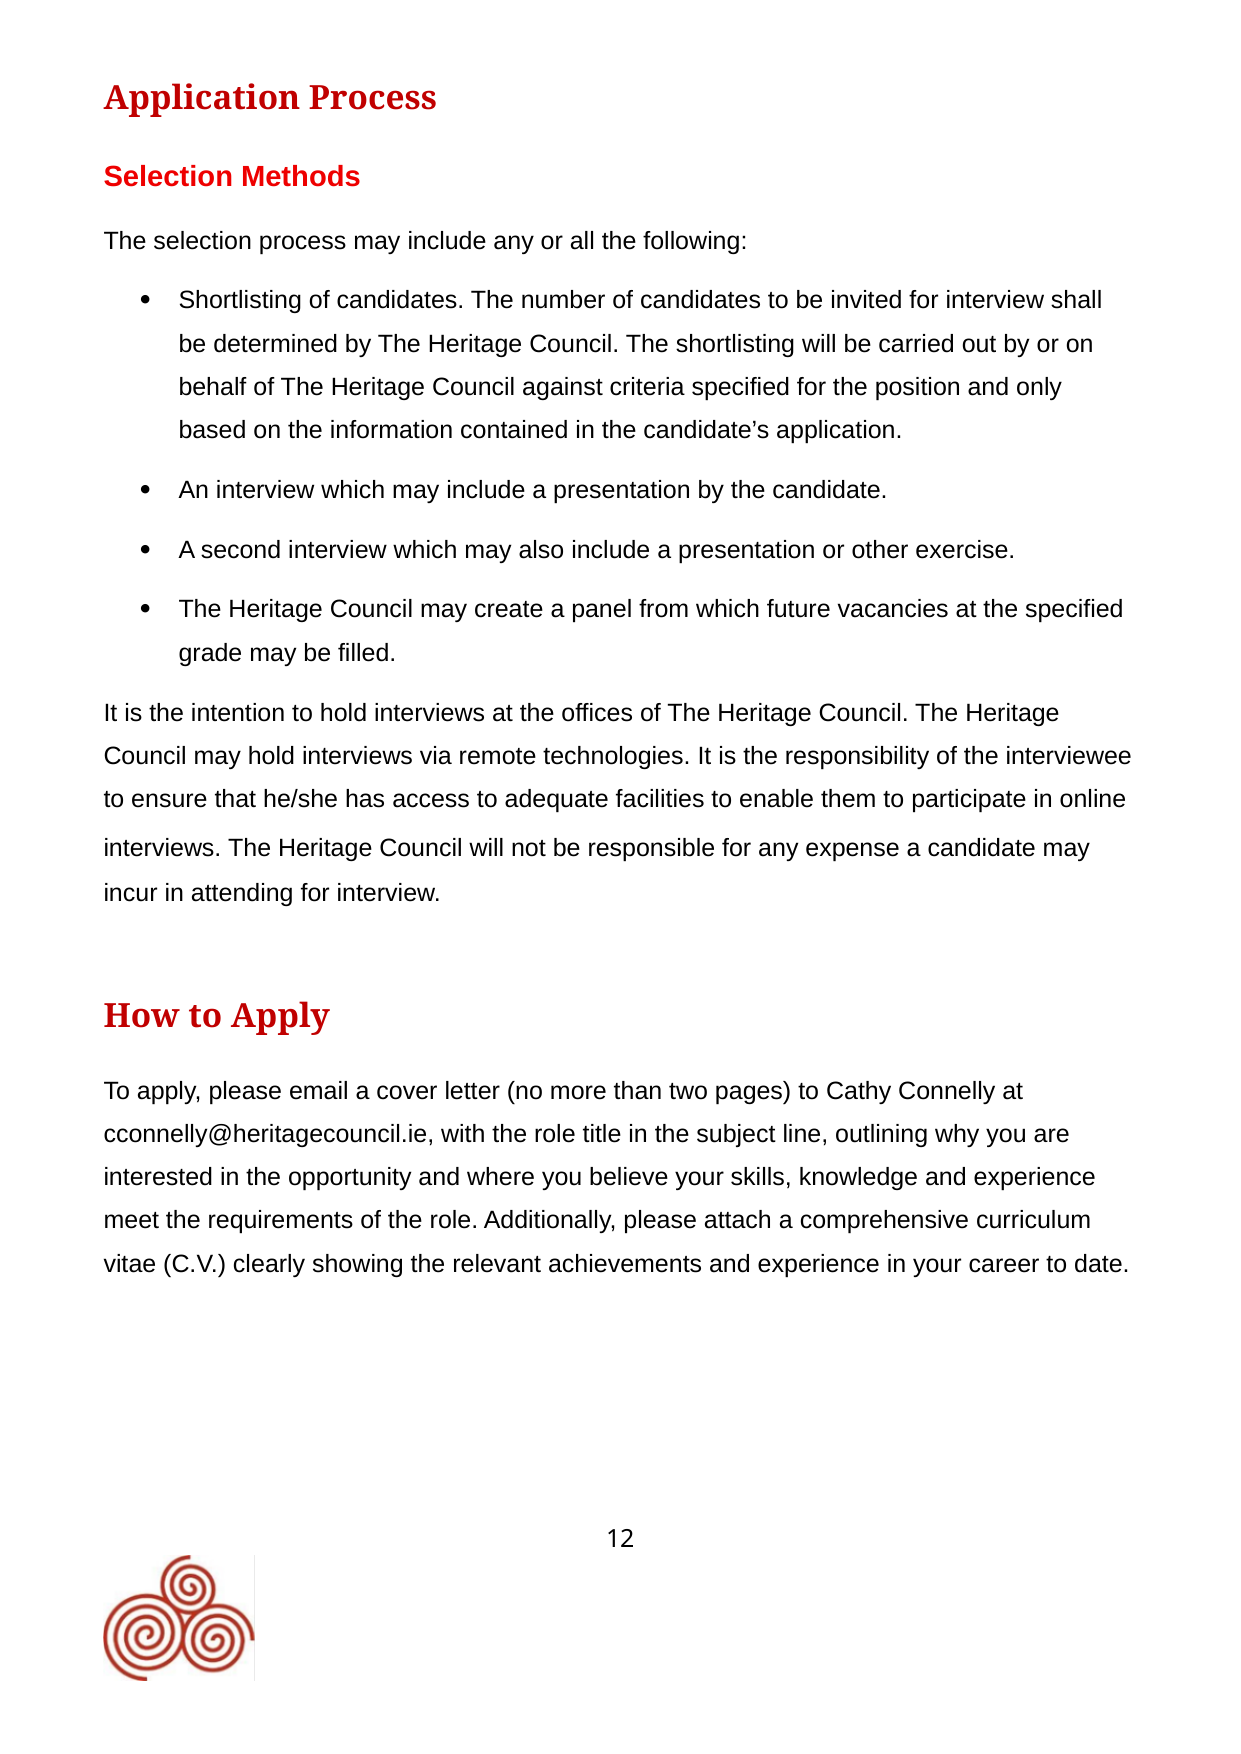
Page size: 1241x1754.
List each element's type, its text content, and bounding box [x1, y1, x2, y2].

text How to Apply [103, 991, 1137, 1037]
text Application Process [103, 74, 1137, 119]
text It is the intention to hold interviews at the offices of The Heritage Council. The Heritage Council may hold interviews via remote technologies. It is the responsibility of the interviewee to ensure that he/she has access to adequate facilities to enable them to participate in online interviews. The Heritage Council will not be responsible for any expense a candidate may incur in attending for interview. [103, 697, 1137, 958]
text Selection Methods [103, 159, 1137, 192]
list An interview which may include a presentation by the candidate. [141, 475, 1137, 503]
list A second interview which may also include a presentation or other exercise. [141, 534, 1137, 563]
text The selection process may include any or all the following: [103, 226, 1137, 254]
text To apply, please email a cover letter (no more than two pages) to Cathy Connelly at cconnelly@heritagecouncil.ie, with the role title in the subject line, outlining why you are interested in the opportunity and where you believe your skills, knowledge and experience meet the requirements of the role. Additionally, please attach a comprehensive curriculum vitae (C.V.) clearly showing the relevant achievements and experience in your career to date. [103, 1076, 1137, 1277]
list Shortlisting of candidates. The number of candidates to be invited for interview shall be determined by The Heritage Council. The shortlisting will be carried out by or on behalf of The Heritage Council against criteria specified for the position and only based on the information contained in the candidate’s application. [141, 285, 1137, 444]
list The Heritage Council may create a panel from which future vacancies at the specified grade may be filled. [141, 594, 1137, 666]
